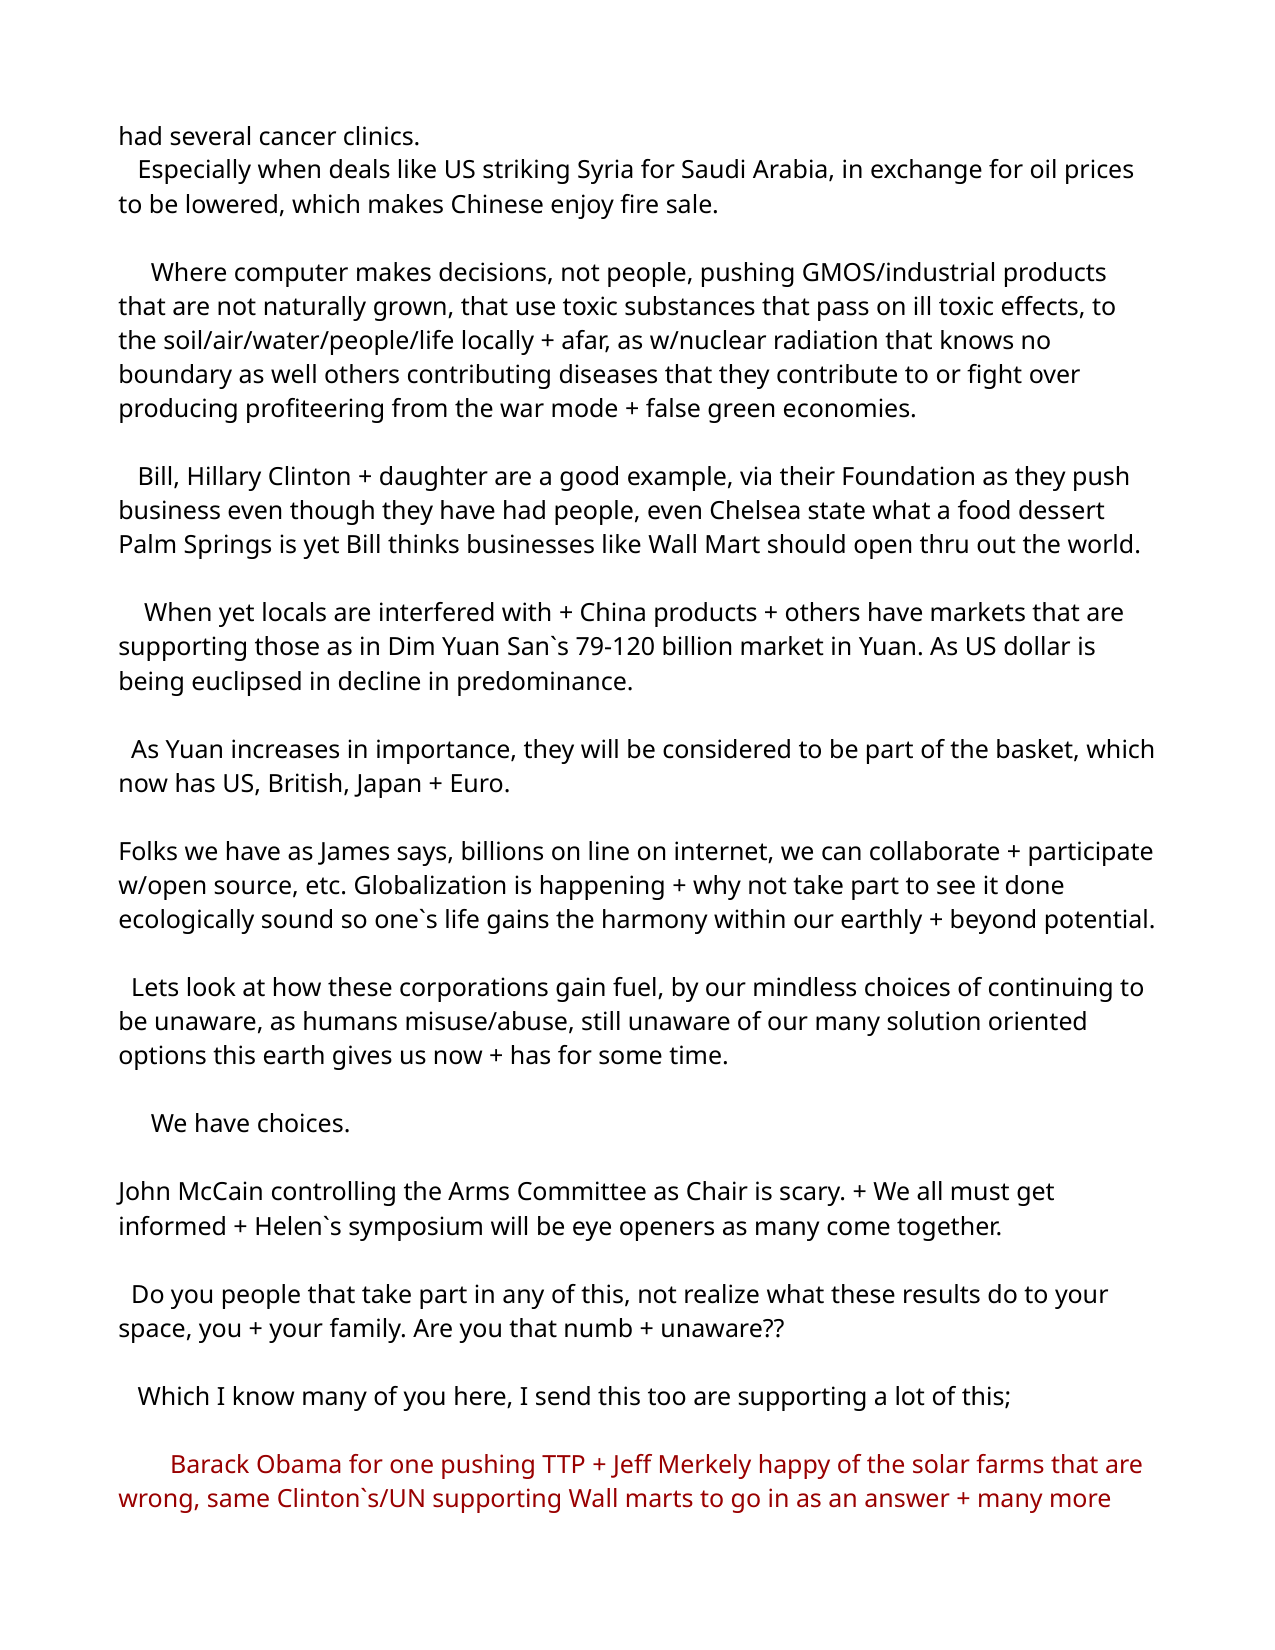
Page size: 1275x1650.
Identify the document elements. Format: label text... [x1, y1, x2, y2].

text Where computer makes decisions, not people, pushing GMOS/industrial products that are not naturally grown, that use toxic substances that pass on ill toxic effects, to the soil/air/water/people/life locally + afar, as w/nuclear radiation that knows no boundary as well others contributing diseases that they contribute to or fight over producing profiteering from the war mode + false green economies. [118, 254, 1157, 425]
text Folks we have as James says, billions on line on internet, we can collaborate + participate w/open source, etc. Globalization is happening + why not take part to see it done ecologically sound so one`s life gains the harmony within our earthly + beyond potential. [118, 833, 1157, 936]
text We have choices. [118, 1106, 1157, 1140]
text Barack Obama for one pushing TTP + Jeff Merkely happy of the solar farms that are wrong, same Clinton`s/UN supporting Wall marts to go in as an answer + many more [118, 1447, 1157, 1515]
text Do you people that take part in any of this, not realize what these results do to your space, you + your family. Are you that numb + unaware?? [118, 1276, 1157, 1344]
text Lets look at how these corporations gain fuel, by our mindless choices of continuing to be unaware, as humans misuse/abuse, still unaware of our many solution oriented options this earth gives us now + has for some time. [118, 970, 1157, 1072]
text Especially when deals like US striking Syria for Saudi Arabia, in exchange for oil prices to be lowered, which makes Chinese enjoy fire sale. [118, 152, 1157, 220]
text had several cancer clinics. [118, 118, 1157, 152]
text Bill, Hillary Clinton + daughter are a good example, via their Foundation as they push business even though they have had people, even Chelsea state what a food dessert Palm Springs is yet Bill thinks businesses like Wall Mart should open thru out the world. [118, 459, 1157, 561]
text Which I know many of you here, I send this too are supporting a lot of this; [118, 1378, 1157, 1412]
text John McCain controlling the Arms Committee as Chair is scary. + We all must get informed + Helen`s symposium will be eye openers as many come together. [118, 1174, 1157, 1242]
text When yet locals are interfered with + China products + others have markets that are supporting those as in Dim Yuan San`s 79-120 billion market in Yuan. As US dollar is being euclipsed in decline in predominance. [118, 595, 1157, 697]
text As Yuan increases in importance, they will be considered to be part of the basket, which now has US, British, Japan + Euro. [118, 731, 1157, 799]
